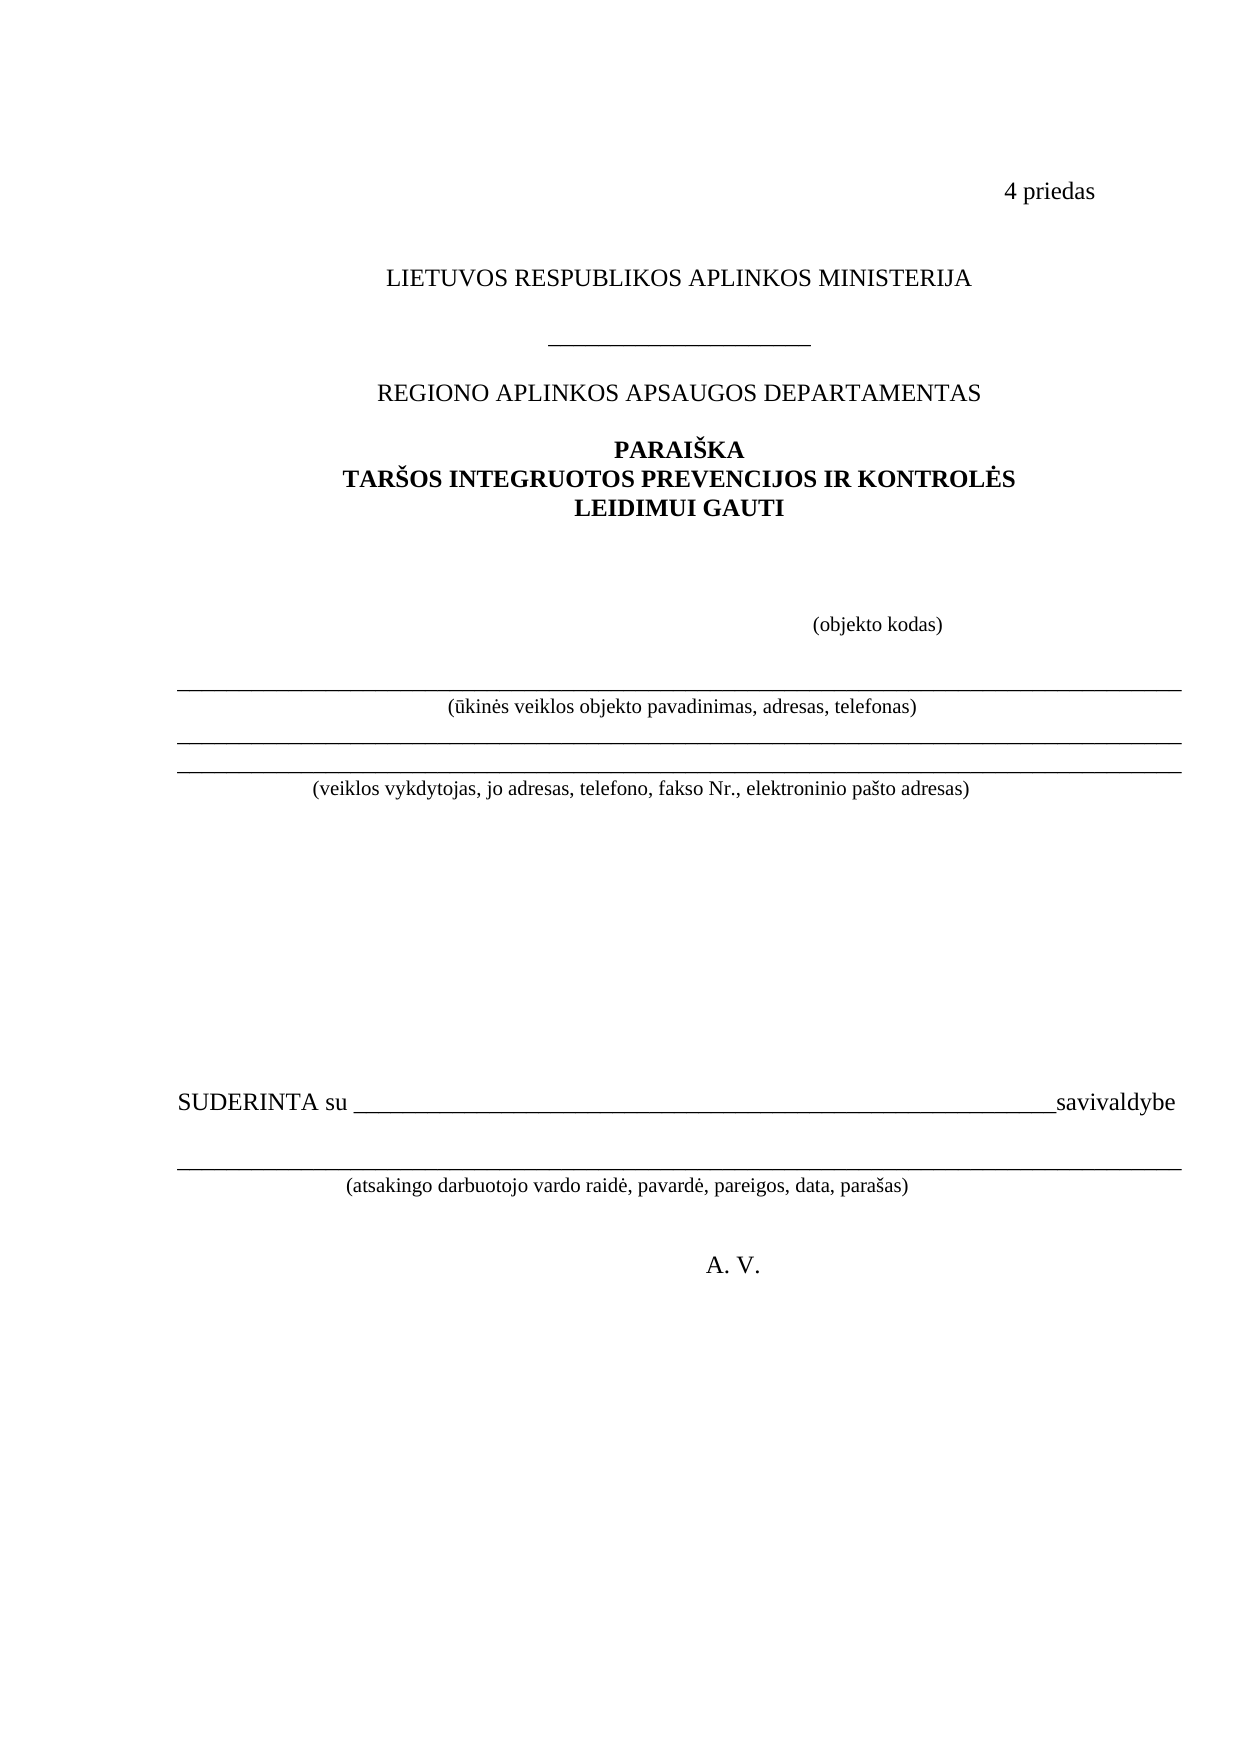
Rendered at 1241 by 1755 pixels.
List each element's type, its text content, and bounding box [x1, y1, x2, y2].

text 4 priedas [177, 176, 1181, 205]
text (objekto kodas) [177, 608, 1181, 636]
text _____________________ [177, 320, 1181, 349]
text REGIONO APLINKOS APSAUGOS DEPARTAMENTAS [177, 378, 1181, 406]
text PARAIŠKA [177, 435, 1181, 464]
text LIETUVOS RESPUBLIKOS APLINKOS MINISTERIJA [177, 263, 1181, 291]
text TARŠOS INTEGRUOTOS PREVENCIJOS IR KONTROLĖS [177, 464, 1181, 493]
text (ūkinės veiklos objekto pavadinimas, adresas, telefonas) [312, 694, 1181, 718]
text SUDERINTA su savivaldybe [177, 1087, 1181, 1116]
text A. V. [177, 1250, 1181, 1279]
text (veiklos vykdytojas, jo adresas, telefono, fakso Nr., elektroninio pašto adresas) [312, 775, 1181, 799]
text LEIDIMUI GAUTI [177, 493, 1181, 521]
text (atsakingo darbuotojo vardo raidė, pavardė, pareigos, data, parašas) [177, 1173, 1181, 1197]
